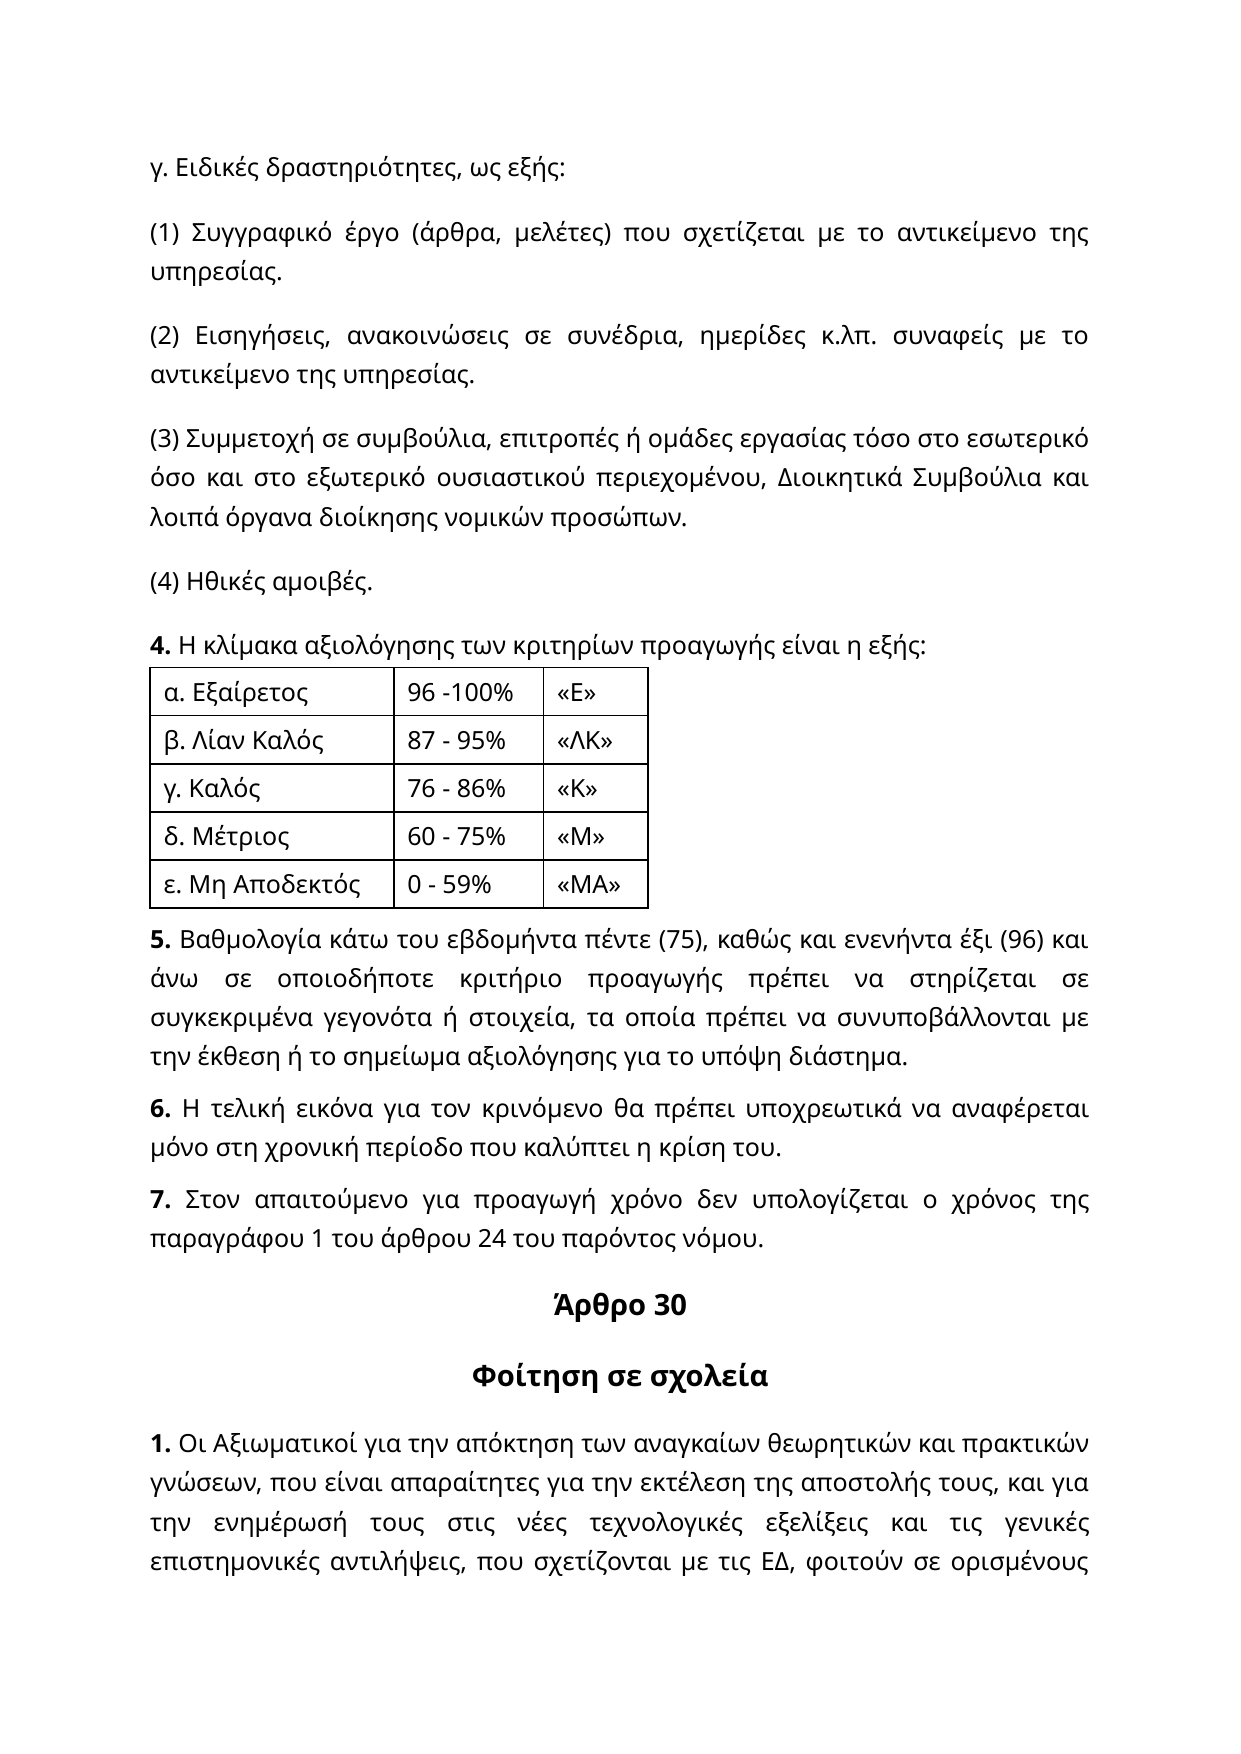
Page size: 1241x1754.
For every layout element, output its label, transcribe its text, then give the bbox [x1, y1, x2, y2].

table_cell «Μ» [544, 813, 647, 859]
text (4) Ηθικές αμοιβές. [150, 563, 1090, 597]
table_cell β. Λίαν Καλός [151, 716, 393, 763]
table_cell «ΜΑ» [544, 861, 647, 907]
table_cell «Κ» [544, 765, 647, 811]
table_cell 0 - 59% [395, 861, 543, 907]
table_cell «ΛΚ» [544, 716, 647, 763]
text 4. Η κλίμακα αξιολόγησης των κριτηρίων προαγωγής είναι η εξής: [150, 627, 1090, 662]
text (3) Συμμετοχή σε συμβούλια, επιτροπές ή ομάδες εργασίας τόσο στο εσωτερικό όσο και στο εξωτερικό ουσιαστικού περιεχομένου, Διοικητικά Συμβούλια και λοιπά όργανα διοίκησης νομικών προσώπων. [150, 421, 1090, 533]
table_cell γ. Καλός [151, 765, 393, 811]
subtitle Άρθρο 30 [150, 1285, 1090, 1324]
subtitle Φοίτηση σε σχολεία [150, 1355, 1090, 1395]
table_cell δ. Μέτριος [151, 813, 393, 859]
text (2) Εισηγήσεις, ανακοινώσεις σε συνέδρια, ημερίδες κ.λπ. συναφείς με το αντικείμενο της υπηρεσίας. [150, 317, 1090, 391]
table_header 96 -100% [395, 668, 543, 715]
text 5. Βαθμολογία κάτω του εβδομήντα πέντε (75), καθώς και ενενήντα έξι (96) και άνω σε οποιοδήποτε κριτήριο προαγωγής πρέπει να στηρίζεται σε συγκεκριμένα γεγονότα ή στοιχεία, τα οποία πρέπει να συνυποβάλλονται με την έκθεση ή το σημείωμα αξιολόγησης για το υπόψη διάστημα. [150, 921, 1090, 1073]
table_cell 76 - 86% [395, 765, 543, 811]
table_cell 87 - 95% [395, 716, 543, 763]
table_cell ε. Μη Αποδεκτός [151, 861, 393, 907]
table_header «Ε» [544, 668, 647, 715]
text (1) Συγγραφικό έργο (άρθρα, μελέτες) που σχετίζεται με το αντικείμενο της υπηρεσίας. [150, 214, 1090, 287]
text 1. Οι Αξιωματικοί για την απόκτηση των αναγκαίων θεωρητικών και πρακτικών γνώσεων, που είναι απαραίτητες για την εκτέλεση της αποστολής τους, και για την ενημέρωσή τους στις νέες τεχνολογικές εξελίξεις και τις γενικές επιστημονικές αντιλήψεις, που σχετίζονται με τις ΕΔ, φοιτούν σε ορισμένους [150, 1426, 1090, 1577]
table_cell 60 - 75% [395, 813, 543, 859]
text γ. Ειδικές δραστηριότητες, ως εξής: [150, 150, 1090, 184]
text 7. Στον απαιτούμενο για προαγωγή χρόνο δεν υπολογίζεται ο χρόνος της παραγράφου 1 του άρθρου 24 του παρόντος νόμου. [150, 1181, 1090, 1254]
text 6. Η τελική εικόνα για τον κρινόμενο θα πρέπει υποχρεωτικά να αναφέρεται μόνο στη χρονική περίοδο που καλύπτει η κρίση του. [150, 1091, 1090, 1164]
table_header α. Εξαίρετος [151, 668, 393, 715]
